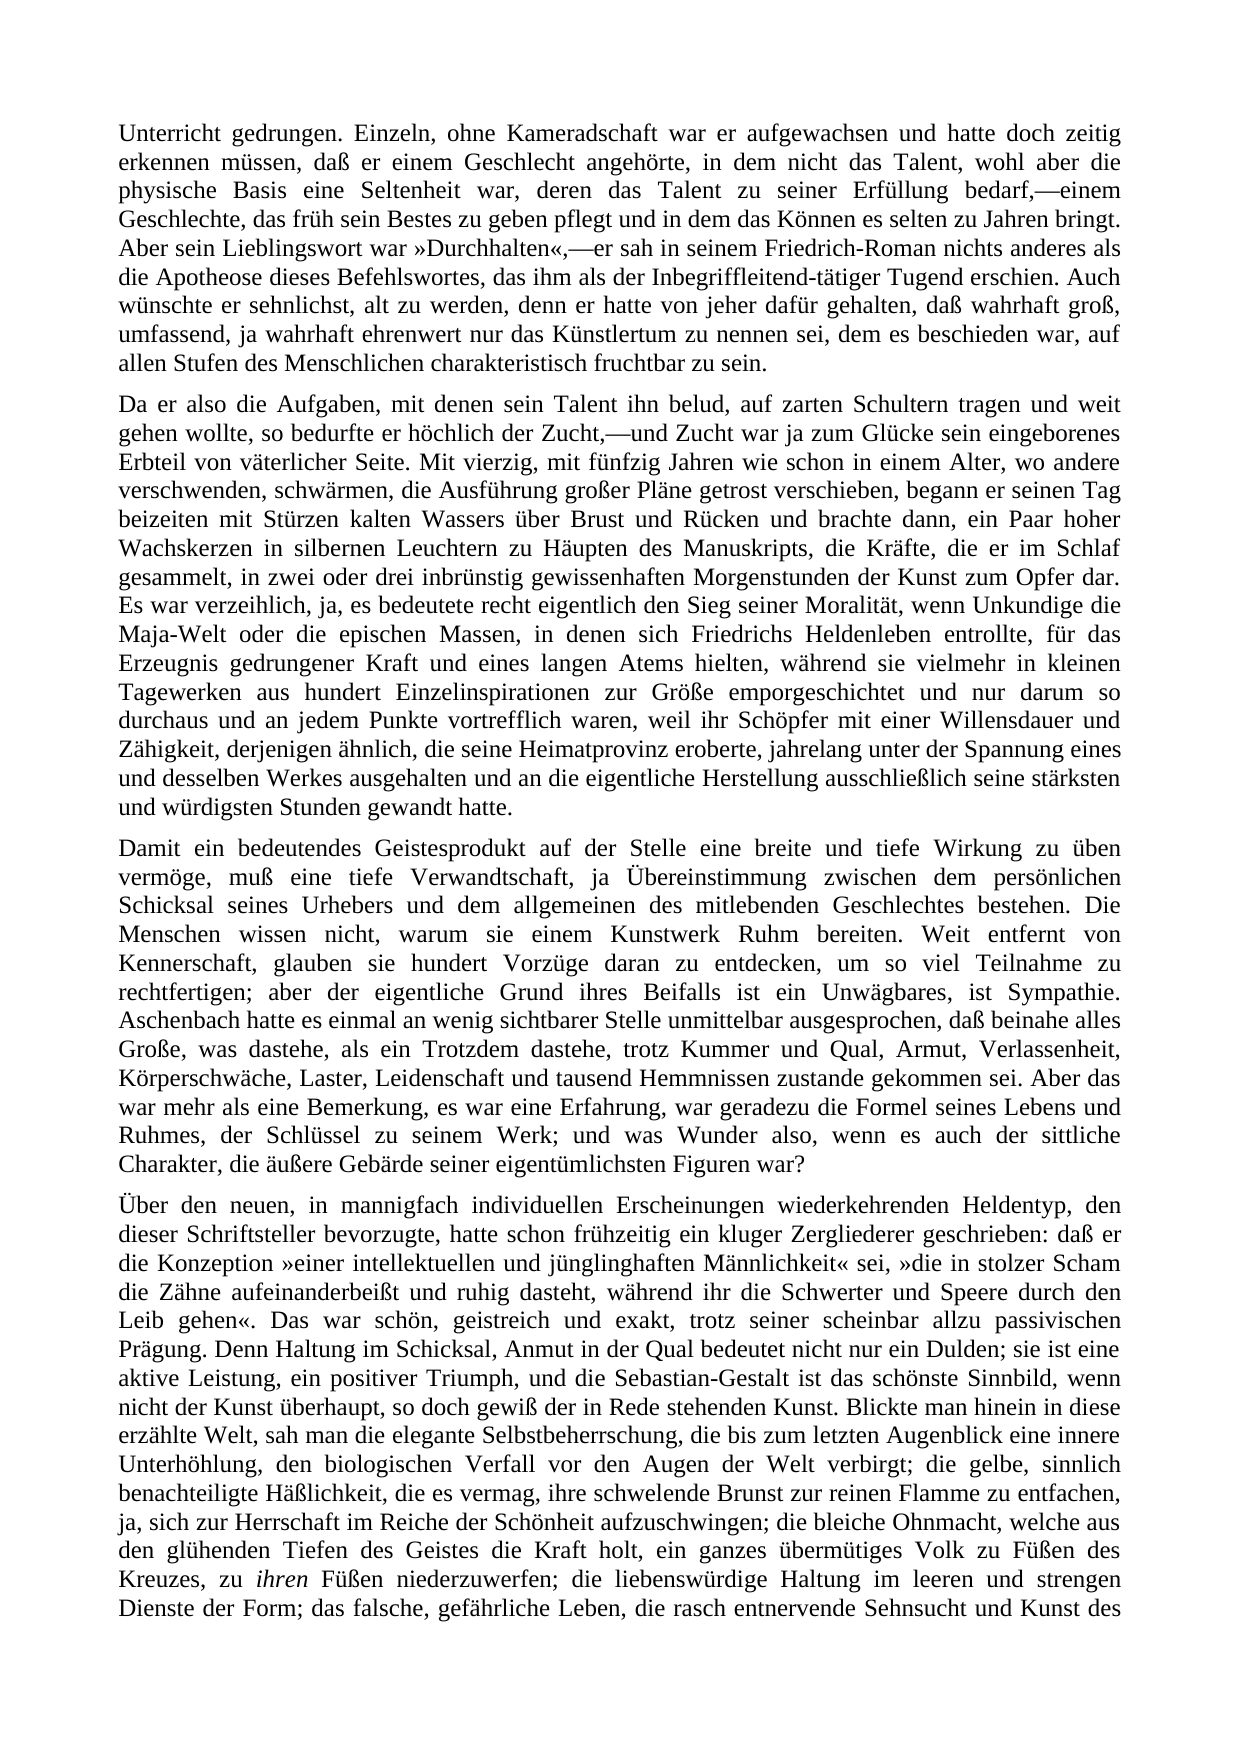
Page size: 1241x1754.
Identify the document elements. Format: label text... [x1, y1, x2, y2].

text Unterricht gedrungen. Einzeln, ohne Kameradschaft war er aufgewachsen und hatte doch zeitig erkennen müssen, daß er einem Geschlecht angehörte, in dem nicht das Talent, wohl aber die physische Basis eine Seltenheit war, deren das Talent zu seiner Erfüllung bedarf,—einem Geschlechte, das früh sein Bestes zu geben pflegt und in dem das Können es selten zu Jahren bringt. Aber sein Lieblingswort war »Durchhalten«,—er sah in seinem Friedrich-Roman nichts anderes als die Apotheose dieses Befehlswortes, das ihm als der Inbegriffleitend-tätiger Tugend erschien. Auch wünschte er sehnlichst, alt zu werden, denn er hatte von jeher dafür gehalten, daß wahrhaft groß, umfassend, ja wahrhaft ehrenwert nur das Künstlertum zu nennen sei, dem es beschieden war, auf allen Stufen des Menschlichen charakteristisch fruchtbar zu sein. [118, 118, 1122, 377]
text Da er also die Aufgaben, mit denen sein Talent ihn belud, auf zarten Schultern tragen und weit gehen wollte, so bedurfte er höchlich der Zucht,—und Zucht war ja zum Glücke sein eingeborenes Erbteil von väterlicher Seite. Mit vierzig, mit fünfzig Jahren wie schon in einem Alter, wo andere verschwenden, schwärmen, die Ausführung großer Pläne getrost verschieben, begann er seinen Tag beizeiten mit Stürzen kalten Wassers über Brust und Rücken und brachte dann, ein Paar hoher Wachskerzen in silbernen Leuchtern zu Häupten des Manuskripts, die Kräfte, die er im Schlaf gesammelt, in zwei oder drei inbrünstig gewissenhaften Morgenstunden der Kunst zum Opfer dar. Es war verzeihlich, ja, es bedeutete recht eigentlich den Sieg seiner Moralität, wenn Unkundige die Maja-Welt oder die epischen Massen, in denen sich Friedrichs Heldenleben entrollte, für das Erzeugnis gedrungener Kraft und eines langen Atems hielten, während sie vielmehr in kleinen Tagewerken aus hundert Einzelinspirationen zur Größe emporgeschichtet und nur darum so durchaus und an jedem Punkte vortrefflich waren, weil ihr Schöpfer mit einer Willensdauer und Zähigkeit, derjenigen ähnlich, die seine Heimatprovinz eroberte, jahrelang unter der Spannung eines und desselben Werkes ausgehalten und an die eigentliche Herstellung ausschließlich seine stärksten und würdigsten Stunden gewandt hatte. [118, 389, 1122, 821]
text Damit ein bedeutendes Geistesprodukt auf der Stelle eine breite und tiefe Wirkung zu üben vermöge, muß eine tiefe Verwandtschaft, ja Übereinstimmung zwischen dem persönlichen Schicksal seines Urhebers und dem allgemeinen des mitlebenden Geschlechtes bestehen. Die Menschen wissen nicht, warum sie einem Kunstwerk Ruhm bereiten. Weit entfernt von Kennerschaft, glauben sie hundert Vorzüge daran zu entdecken, um so viel Teilnahme zu rechtfertigen; aber der eigentliche Grund ihres Beifalls ist ein Unwägbares, ist Sympathie. Aschenbach hatte es einmal an wenig sichtbarer Stelle unmittelbar ausgesprochen, daß beinahe alles Große, was dastehe, als ein Trotzdem dastehe, trotz Kummer und Qual, Armut, Verlassenheit, Körperschwäche, Laster, Leidenschaft und tausend Hemmnissen zustande gekommen sei. Aber das war mehr als eine Bemerkung, es war eine Erfahrung, war geradezu die Formel seines Lebens und Ruhmes, der Schlüssel zu seinem Werk; und was Wunder also, wenn es auch der sittliche Charakter, die äußere Gebärde seiner eigentümlichsten Figuren war? [118, 833, 1122, 1178]
text Über den neuen, in mannigfach individuellen Erscheinungen wiederkehrenden Heldentyp, den dieser Schriftsteller bevorzugte, hatte schon frühzeitig ein kluger Zergliederer geschrieben: daß er die Konzeption »einer intellektuellen und jünglinghaften Männlichkeit« sei, »die in stolzer Scham die Zähne aufeinanderbeißt und ruhig dasteht, während ihr die Schwerter und Speere durch den Leib gehen«. Das war schön, geistreich und exakt, trotz seiner scheinbar allzu passivischen Prägung. Denn Haltung im Schicksal, Anmut in der Qual bedeutet nicht nur ein Dulden; sie ist eine aktive Leistung, ein positiver Triumph, und die Sebastian-Gestalt ist das schönste Sinnbild, wenn nicht der Kunst überhaupt, so doch gewiß der in Rede stehenden Kunst. Blickte man hinein in diese erzählte Welt, sah man die elegante Selbstbeherrschung, die bis zum letzten Augenblick eine innere Unterhöhlung, den biologischen Verfall vor den Augen der Welt verbirgt; die gelbe, sinnlich benachteiligte Häßlichkeit, die es vermag, ihre schwelende Brunst zur reinen Flamme zu entfachen, ja, sich zur Herrschaft im Reiche der Schönheit aufzuschwingen; die bleiche Ohnmacht, welche aus den glühenden Tiefen des Geistes die Kraft holt, ein ganzes übermütiges Volk zu Füßen des Kreuzes, zu ihren Füßen niederzuwerfen; die liebenswürdige Haltung im leeren und strengen Dienste der Form; das falsche, gefährliche Leben, die rasch entnervende Sehnsucht und Kunst des [118, 1191, 1122, 1622]
